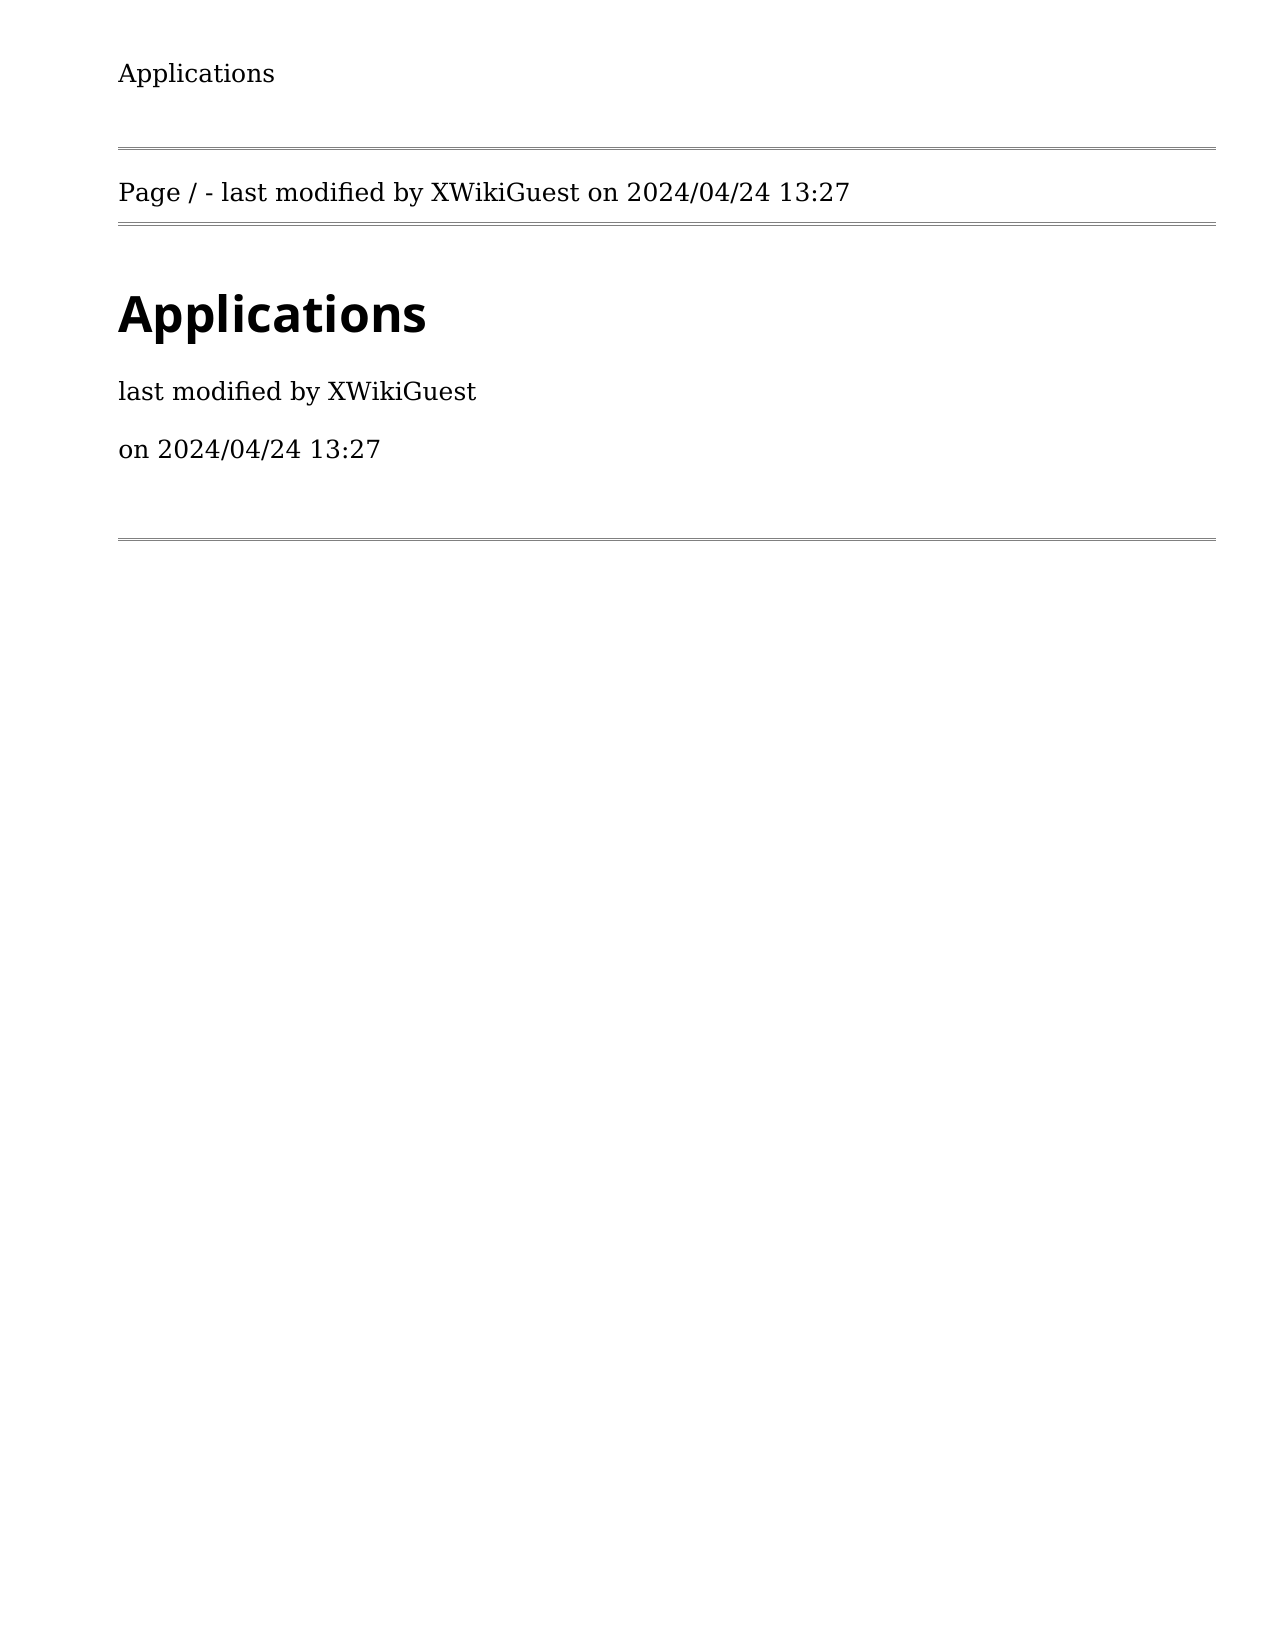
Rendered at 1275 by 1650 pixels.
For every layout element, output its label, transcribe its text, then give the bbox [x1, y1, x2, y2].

text last modified by XWikiGuest [118, 377, 1216, 406]
text on 2024/04/24 13:27 [118, 435, 1216, 464]
text Applications [118, 59, 1216, 88]
subtitle Applications [118, 279, 1216, 347]
text Page / - last modified by XWikiGuest on 2024/04/24 13:27 [118, 179, 1216, 208]
